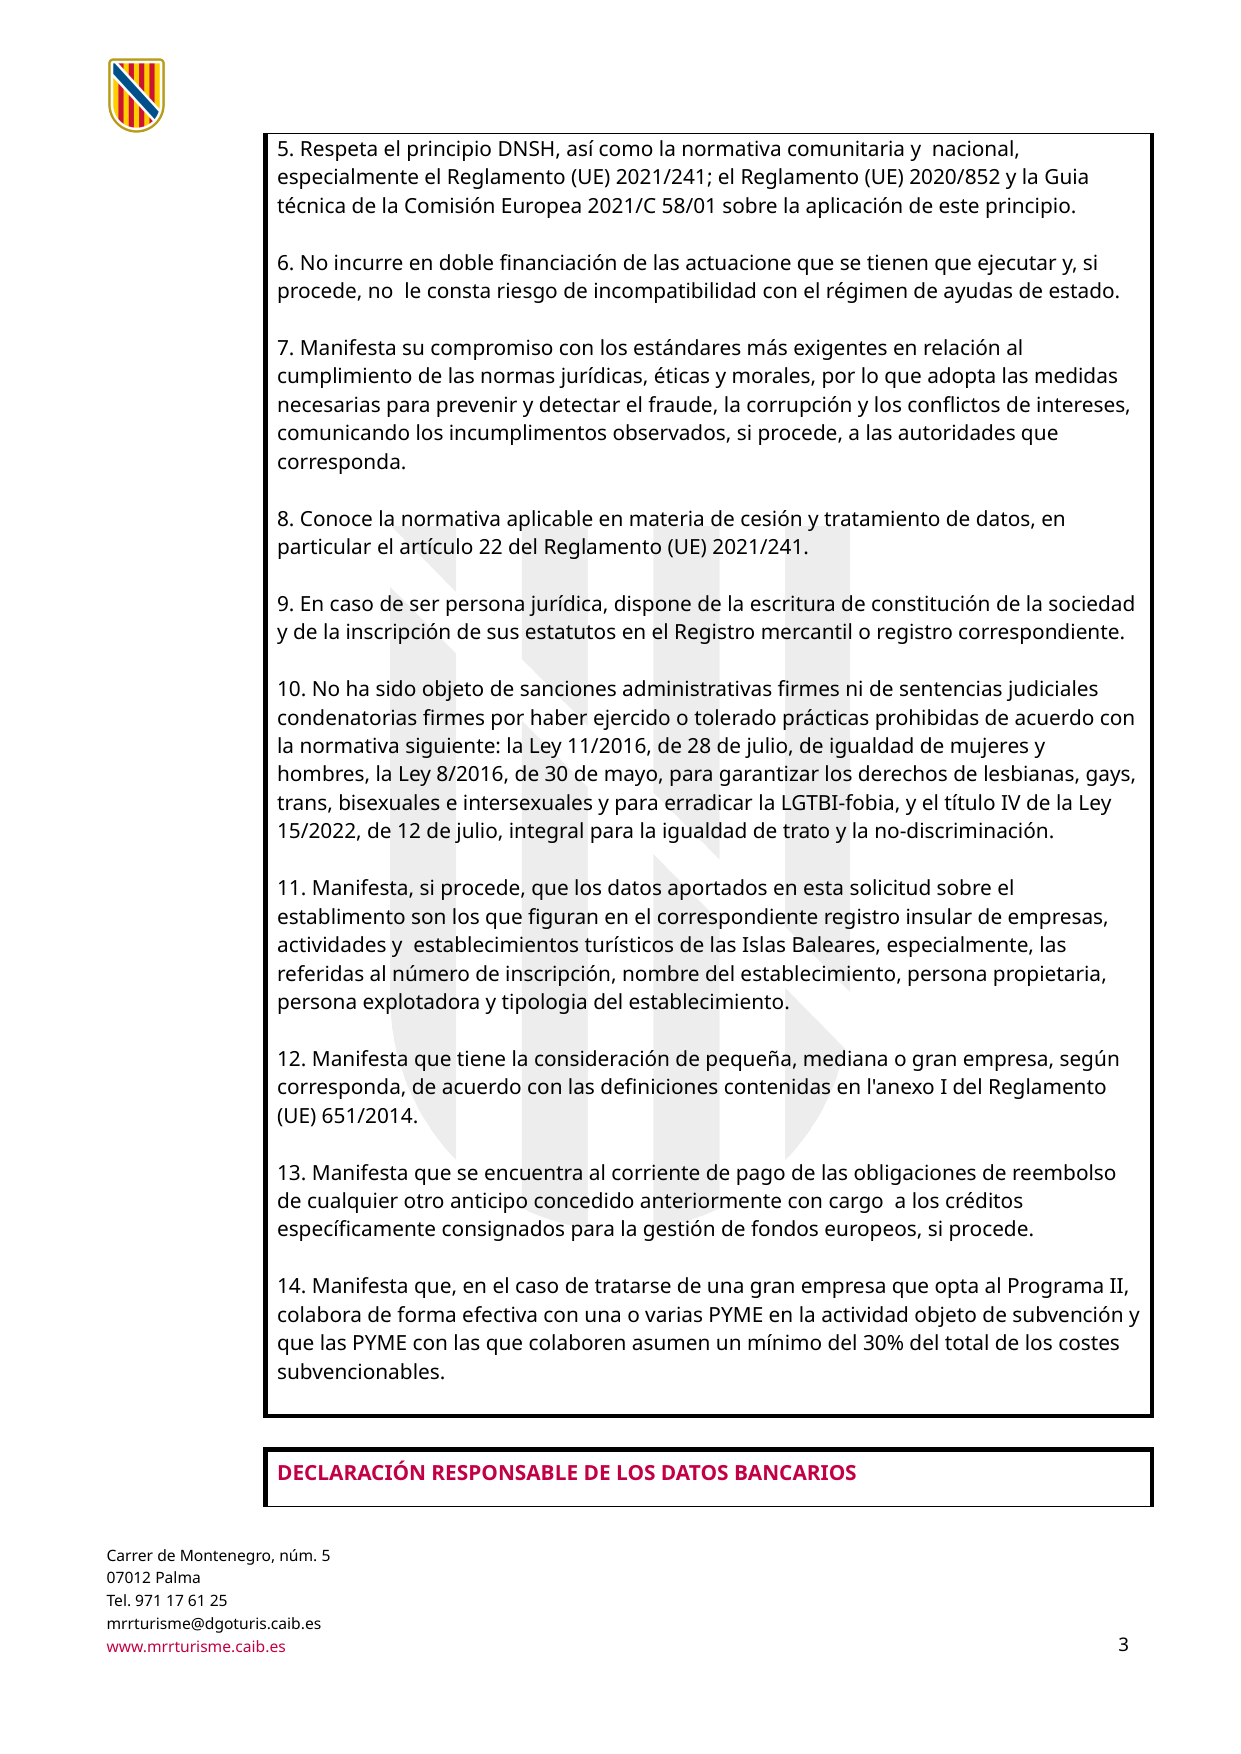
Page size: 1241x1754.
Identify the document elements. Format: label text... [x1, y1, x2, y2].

table_header DECLARACIÓN RESPONSABLE DE LOS DATOS BANCARIOS [268, 1452, 1150, 1506]
table_cell 5. Respeta el principio DNSH, así como la normativa comunitaria y nacional, especialmente el Reglamento (UE) 2021/241; el Reglamento (UE) 2020/852 y la Guia técnica de la Comisión Europea 2021/C 58/01 sobre la aplicación de este principio. 6. No incurre en doble financiación de las actuacione que se tienen que ejecutar y, si procede, no le consta riesgo de incompatibilidad con el régimen de ayudas de estado. 7. Manifesta su compromiso con los estándares más exigentes en relación al cumplimiento de las normas jurídicas, éticas y morales, por lo que adopta las medidas necesarias para prevenir y detectar el fraude, la corrupción y los conflictos de intereses, comunicando los incumplimentos observados, si procede, a las autoridades que corresponda. 8. Conoce la normativa aplicable en materia de cesión y tratamiento de datos, en particular el artículo 22 del Reglamento (UE) 2021/241. 9. En caso de ser persona jurídica, dispone de la escritura de constitución de la sociedad y de la inscripción de sus estatutos en el Registro mercantil o registro correspondiente. 10. No ha sido objeto de sanciones administrativas firmes ni de sentencias judiciales condenatorias firmes por haber ejercido o tolerado prácticas prohibidas de acuerdo con la normativa siguiente: la Ley 11/2016, de 28 de julio, de igualdad de mujeres y hombres, la Ley 8/2016, de 30 de mayo, para garantizar los derechos de lesbianas, gays, trans, bisexuales e intersexuales y para erradicar la LGTBI-fobia, y el título IV de la Ley 15/2022, de 12 de julio, integral para la igualdad de trato y la no-discriminación. 11. Manifesta, si procede, que los datos aportados en esta solicitud sobre el establimento son los que figuran en el correspondiente registro insular de empresas, actividades y establecimientos turísticos de las Islas Baleares, especialmente, las referidas al número de inscripción, nombre del establecimiento, persona propietaria, persona explotadora y tipologia del establecimiento. 12. Manifesta que tiene la consideración de pequeña, mediana o gran empresa, según corresponda, de acuerdo con las definiciones contenidas en l'anexo I del Reglamento (UE) 651/2014. 13. Manifesta que se encuentra al corriente de pago de las obligaciones de reembolso de cualquier otro anticipo concedido anteriormente con cargo a los créditos específicamente consignados para la gestión de fondos europeos, si procede. 14. Manifesta que, en el caso de tratarse de una gran empresa que opta al Programa II, colabora de forma efectiva con una o varias PYME en la actividad objeto de subvención y que las PYME con las que colaboren asumen un mínimo del 30% del total de los costes subvencionables. [268, 134, 1150, 1414]
picture [90, 30, 183, 161]
